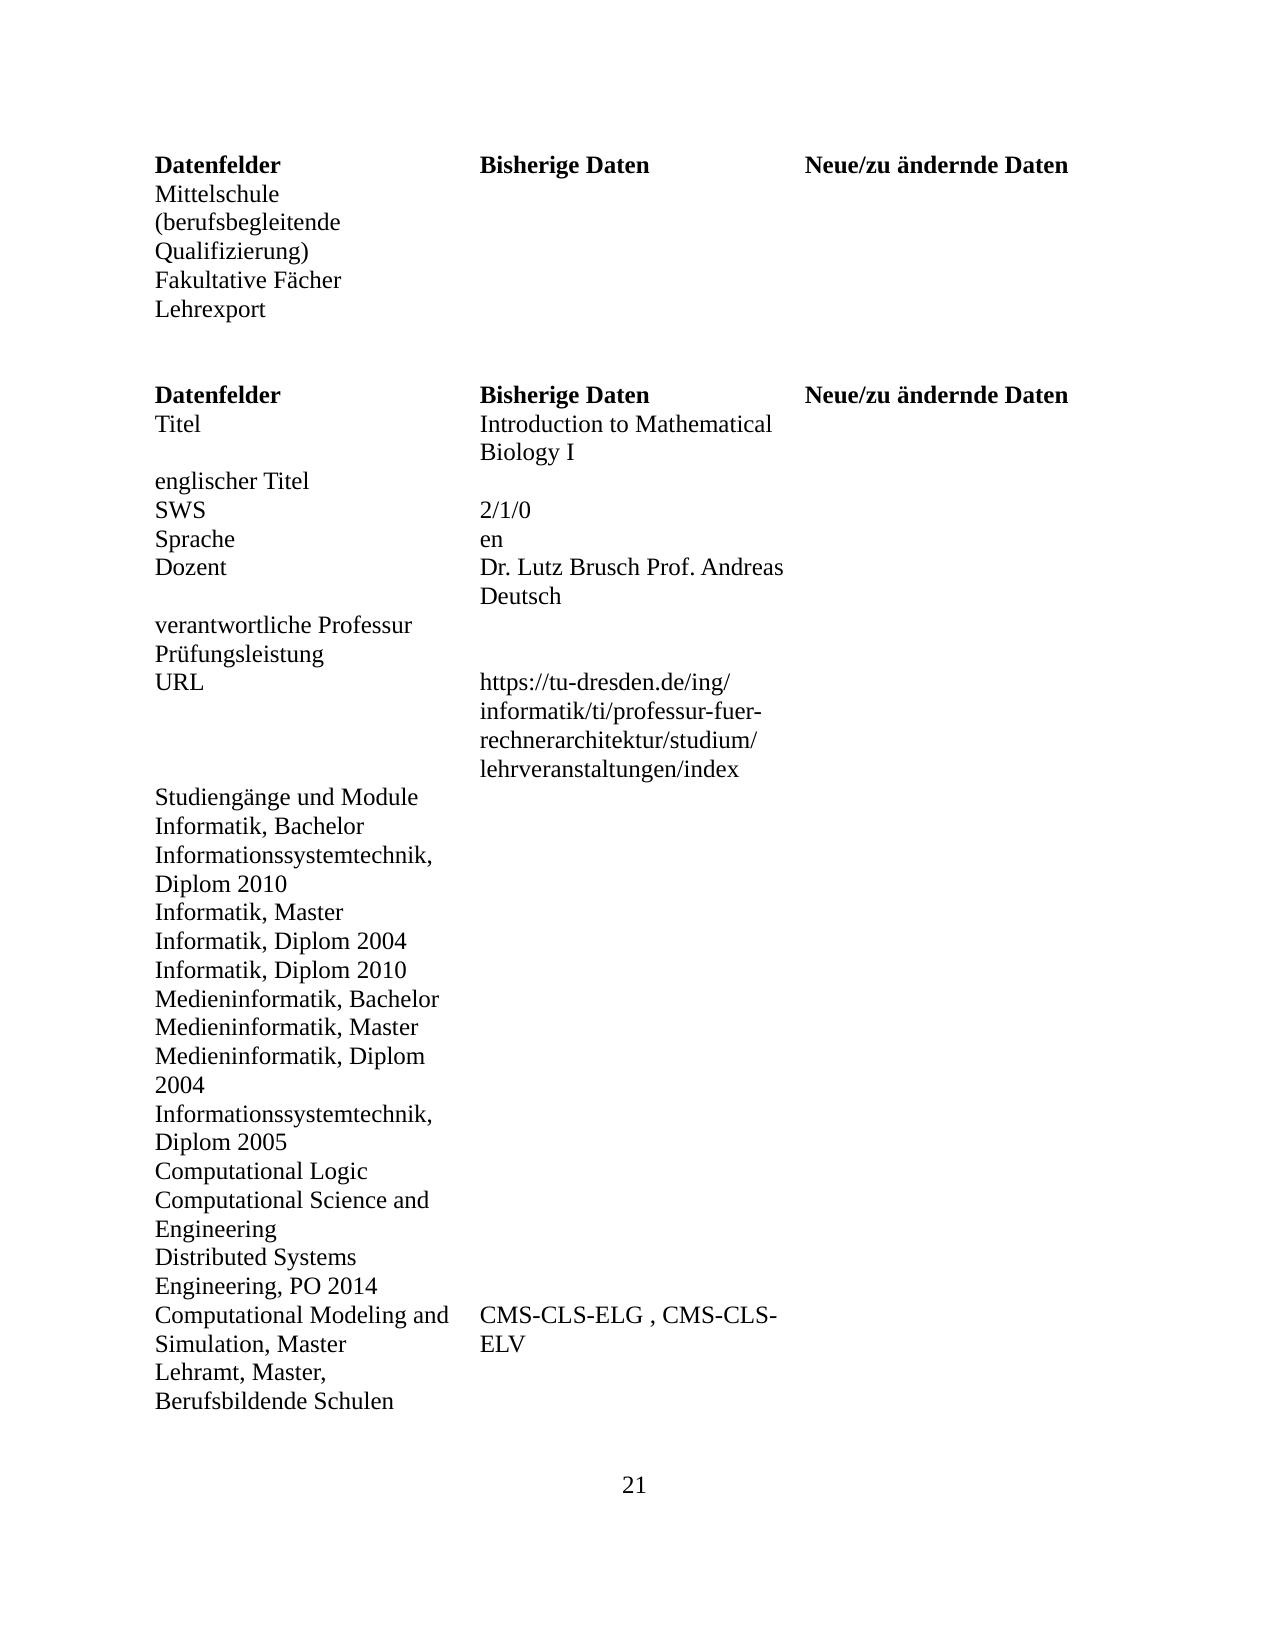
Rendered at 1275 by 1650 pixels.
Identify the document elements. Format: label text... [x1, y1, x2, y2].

table_cell [475, 955, 800, 984]
table_cell [800, 409, 1125, 466]
table_cell https://tu-dresden.de/ing/informatik/ti/professur-fuer-rechnerarchitektur/studium/lehrveranstaltungen/index [475, 668, 800, 782]
table_cell [800, 179, 1125, 265]
table_cell [800, 898, 1125, 926]
table_cell [475, 1099, 800, 1156]
table_cell [800, 1099, 1125, 1156]
table_cell Distributed Systems Engineering, PO 2014 [150, 1243, 475, 1300]
table_cell Lehramt, Master, Berufsbildende Schulen [150, 1358, 475, 1415]
table_cell Computational Logic [150, 1156, 475, 1185]
table_header Neue/zu ändernde Daten [800, 150, 1125, 179]
table_cell [475, 639, 800, 667]
table_cell [475, 783, 800, 811]
table_cell [800, 840, 1125, 897]
table_cell Computational Science and Engineering [150, 1185, 475, 1242]
table_cell 2/1/0 [475, 495, 800, 524]
table_cell [475, 294, 800, 322]
table_cell englischer Titel [150, 466, 475, 495]
table_cell [475, 265, 800, 294]
table_cell [800, 811, 1125, 840]
table_cell Dr. Lutz Brusch Prof. Andreas Deutsch [475, 553, 800, 610]
table_cell [800, 926, 1125, 955]
table_cell [800, 466, 1125, 495]
table_cell Informatik, Bachelor [150, 811, 475, 840]
table_cell Dozent [150, 553, 475, 610]
table_cell Fakultative Fächer [150, 265, 475, 294]
table_cell [475, 811, 800, 840]
table_cell Computational Modeling and Simulation, Master [150, 1300, 475, 1357]
table_header Bisherige Daten [475, 380, 800, 409]
table_cell [475, 926, 800, 955]
table_cell [475, 898, 800, 926]
table_cell [800, 783, 1125, 811]
table_cell Informatik, Diplom 2004 [150, 926, 475, 955]
table_cell Informatik, Master [150, 898, 475, 926]
table_cell [800, 639, 1125, 667]
table_cell [800, 524, 1125, 552]
table_cell [475, 1243, 800, 1300]
table_cell Informatik, Diplom 2010 [150, 955, 475, 984]
table_cell [475, 1041, 800, 1099]
table_cell [800, 1358, 1125, 1415]
table_cell [475, 840, 800, 897]
table_cell Medieninformatik, Master [150, 1013, 475, 1041]
table_cell [800, 610, 1125, 639]
table_cell [800, 495, 1125, 524]
table_cell [475, 1156, 800, 1185]
table_cell [800, 1300, 1125, 1357]
table_header Bisherige Daten [475, 150, 800, 179]
table_cell Medieninformatik, Bachelor [150, 984, 475, 1012]
table_cell [475, 466, 800, 495]
table_cell CMS-CLS-ELG , CMS-CLS-ELV [475, 1300, 800, 1357]
table_cell verantwortliche Professur [150, 610, 475, 639]
table_cell en [475, 524, 800, 552]
table_cell [800, 265, 1125, 294]
table_cell Informationssystemtechnik, Diplom 2005 [150, 1099, 475, 1156]
table_cell [800, 668, 1125, 782]
table_cell [800, 1185, 1125, 1242]
table_cell SWS [150, 495, 475, 524]
table_cell [800, 294, 1125, 322]
table_cell Prüfungsleistung [150, 639, 475, 667]
table_cell [475, 984, 800, 1012]
table_cell [475, 179, 800, 265]
table_cell [800, 984, 1125, 1012]
table_cell [800, 1156, 1125, 1185]
table_cell Lehrexport [150, 294, 475, 322]
table_cell [475, 610, 800, 639]
table_cell [475, 1013, 800, 1041]
table_cell [475, 1358, 800, 1415]
table_cell URL [150, 668, 475, 782]
table_cell [800, 553, 1125, 610]
table_cell [800, 1013, 1125, 1041]
table_cell Introduction to Mathematical Biology I [475, 409, 800, 466]
table_header Datenfelder [150, 380, 475, 409]
table_cell Mittelschule (berufsbegleitende Qualifizierung) [150, 179, 475, 265]
table_cell Informationssystemtechnik, Diplom 2010 [150, 840, 475, 897]
table_cell [800, 955, 1125, 984]
table_cell [475, 1185, 800, 1242]
table_cell [800, 1041, 1125, 1099]
table_header Neue/zu ändernde Daten [800, 380, 1125, 409]
table_cell Studiengänge und Module [150, 783, 475, 811]
table_cell Medieninformatik, Diplom 2004 [150, 1041, 475, 1099]
table_cell Sprache [150, 524, 475, 552]
table_header Datenfelder [150, 150, 475, 179]
table_cell Titel [150, 409, 475, 466]
table_cell [800, 1243, 1125, 1300]
